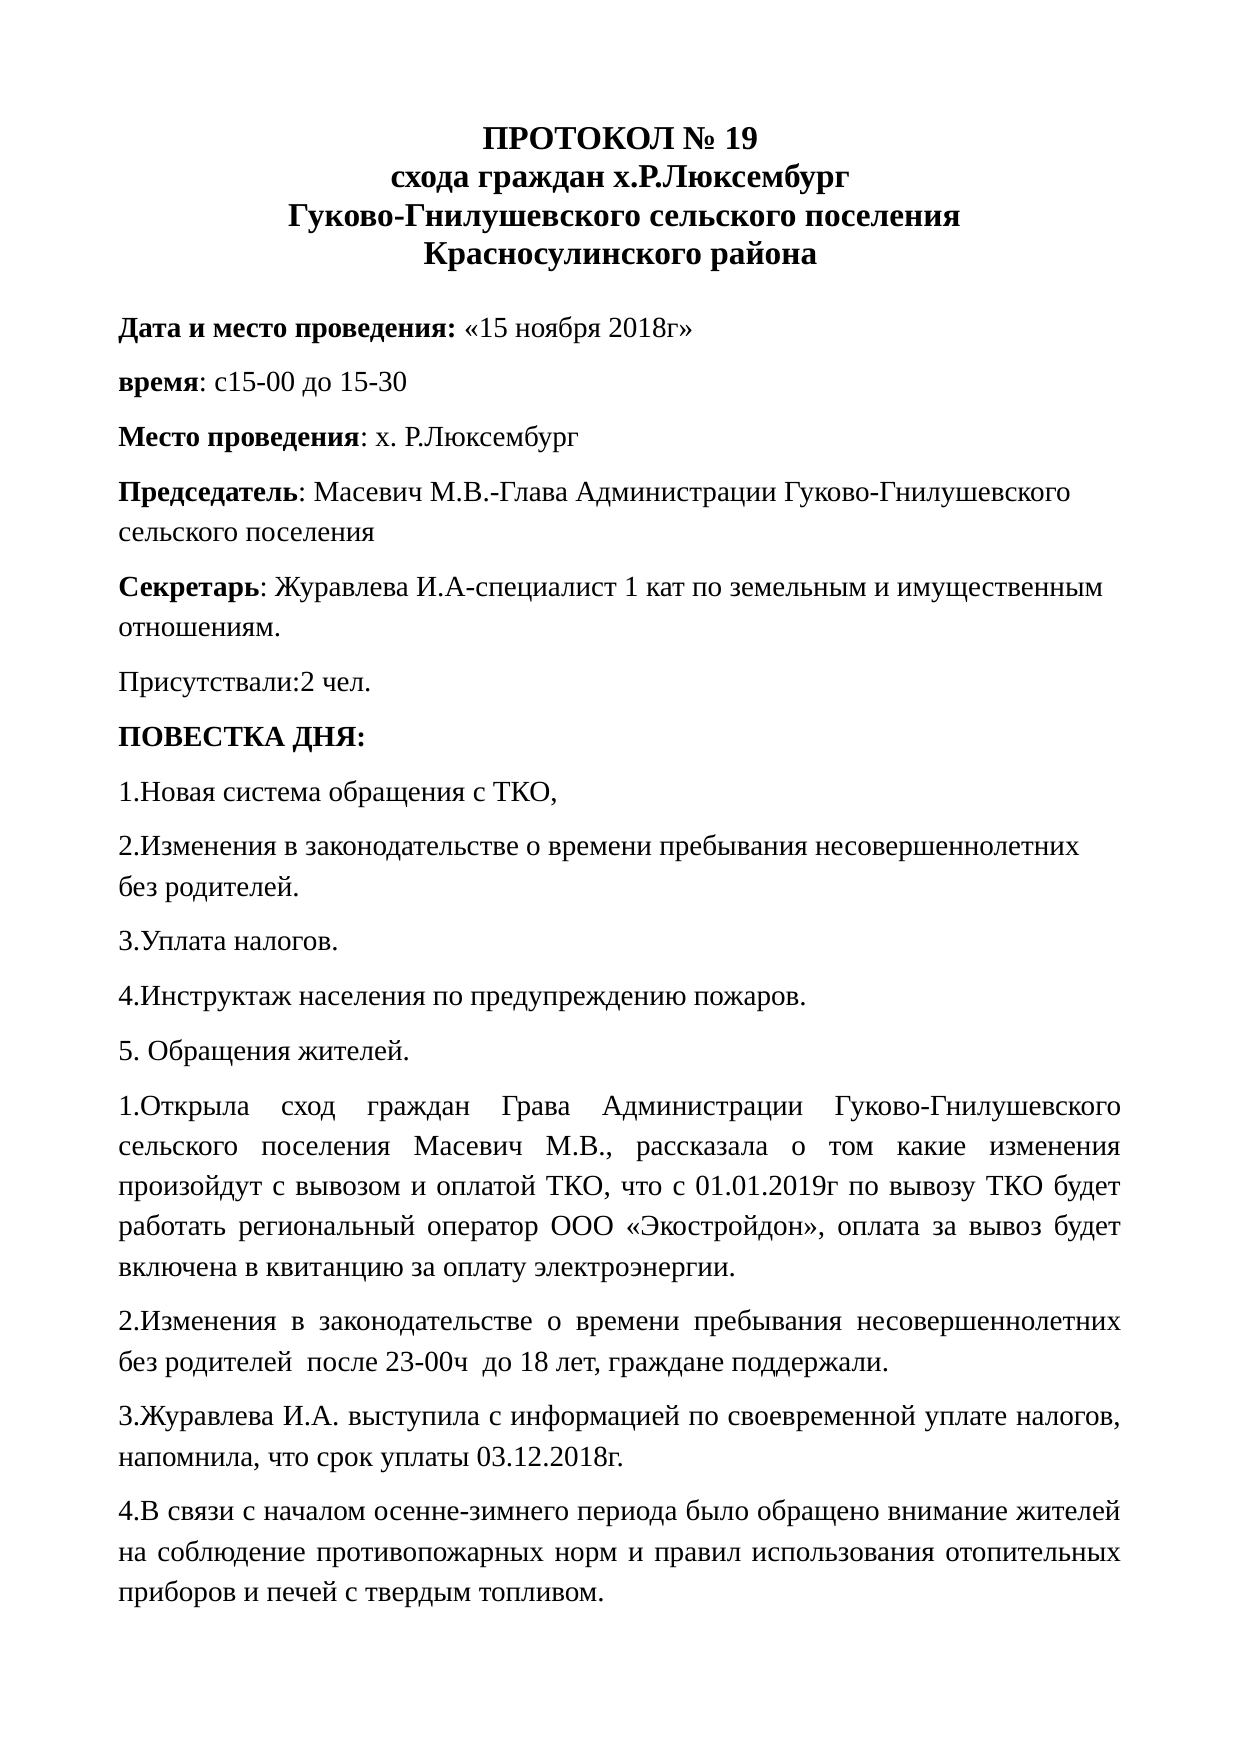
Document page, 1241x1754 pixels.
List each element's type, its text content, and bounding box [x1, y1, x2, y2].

text 4.В связи с началом осенне-зимнего периода было обращено внимание жителей на соблюдение противопожарных норм и правил использования отопительных приборов и печей с твердым топливом. [118, 1493, 1122, 1607]
text Председатель: Масевич М.В.-Глава Администрации Гуково-Гнилушевского сельского поселения [118, 474, 1122, 548]
text Секретарь: Журавлева И.А-специалист 1 кат по земельным и имущественным отношениям. [118, 569, 1122, 643]
text 2.Изменения в законодательстве о времени пребывания несовершеннолетних без родителей после 23-00ч до 18 лет, граждане поддержали. [118, 1303, 1122, 1377]
text 2.Изменения в законодательстве о времени пребывания несовершеннолетних без родителей. [118, 828, 1122, 902]
text Место проведения: х. Р.Люксембург [118, 419, 1122, 453]
text 4.Инструктаж населения по предупреждению пожаров. [118, 978, 1122, 1012]
text Дата и место проведения: «15 ноября 2018г» [118, 310, 1122, 343]
text 1.Открыла сход граждан Грава Администрации Гуково-Гнилушевского сельского поселения Масевич М.В., рассказала о том какие изменения произойдут с вывозом и оплатой ТКО, что с 01.01.2019г по вывозу ТКО будет работать региональный оператор ООО «Экостройдон», оплата за вывоз будет включена в квитанцию за оплату электроэнергии. [118, 1088, 1122, 1282]
text время: с15-00 до 15-30 [118, 364, 1122, 398]
text ПОВЕСТКА ДНЯ: [118, 719, 1122, 752]
text 1.Новая система обращения с ТКО, [118, 774, 1122, 807]
text Гуково-Гнилушевского сельского поселения [118, 195, 1122, 233]
text схода граждан х.Р.Люксембург [118, 156, 1122, 195]
text 3.Уплата налогов. [118, 923, 1122, 957]
text Присутствали:2 чел. [118, 664, 1122, 698]
text ПРОТОКОЛ № 19 [118, 118, 1122, 156]
text Красносулинского района [118, 233, 1122, 271]
text 3.Журавлева И.А. выступила с информацией по своевременной уплате налогов, напомнила, что срок уплаты 03.12.2018г. [118, 1398, 1122, 1472]
text 5. Обращения жителей. [118, 1033, 1122, 1067]
